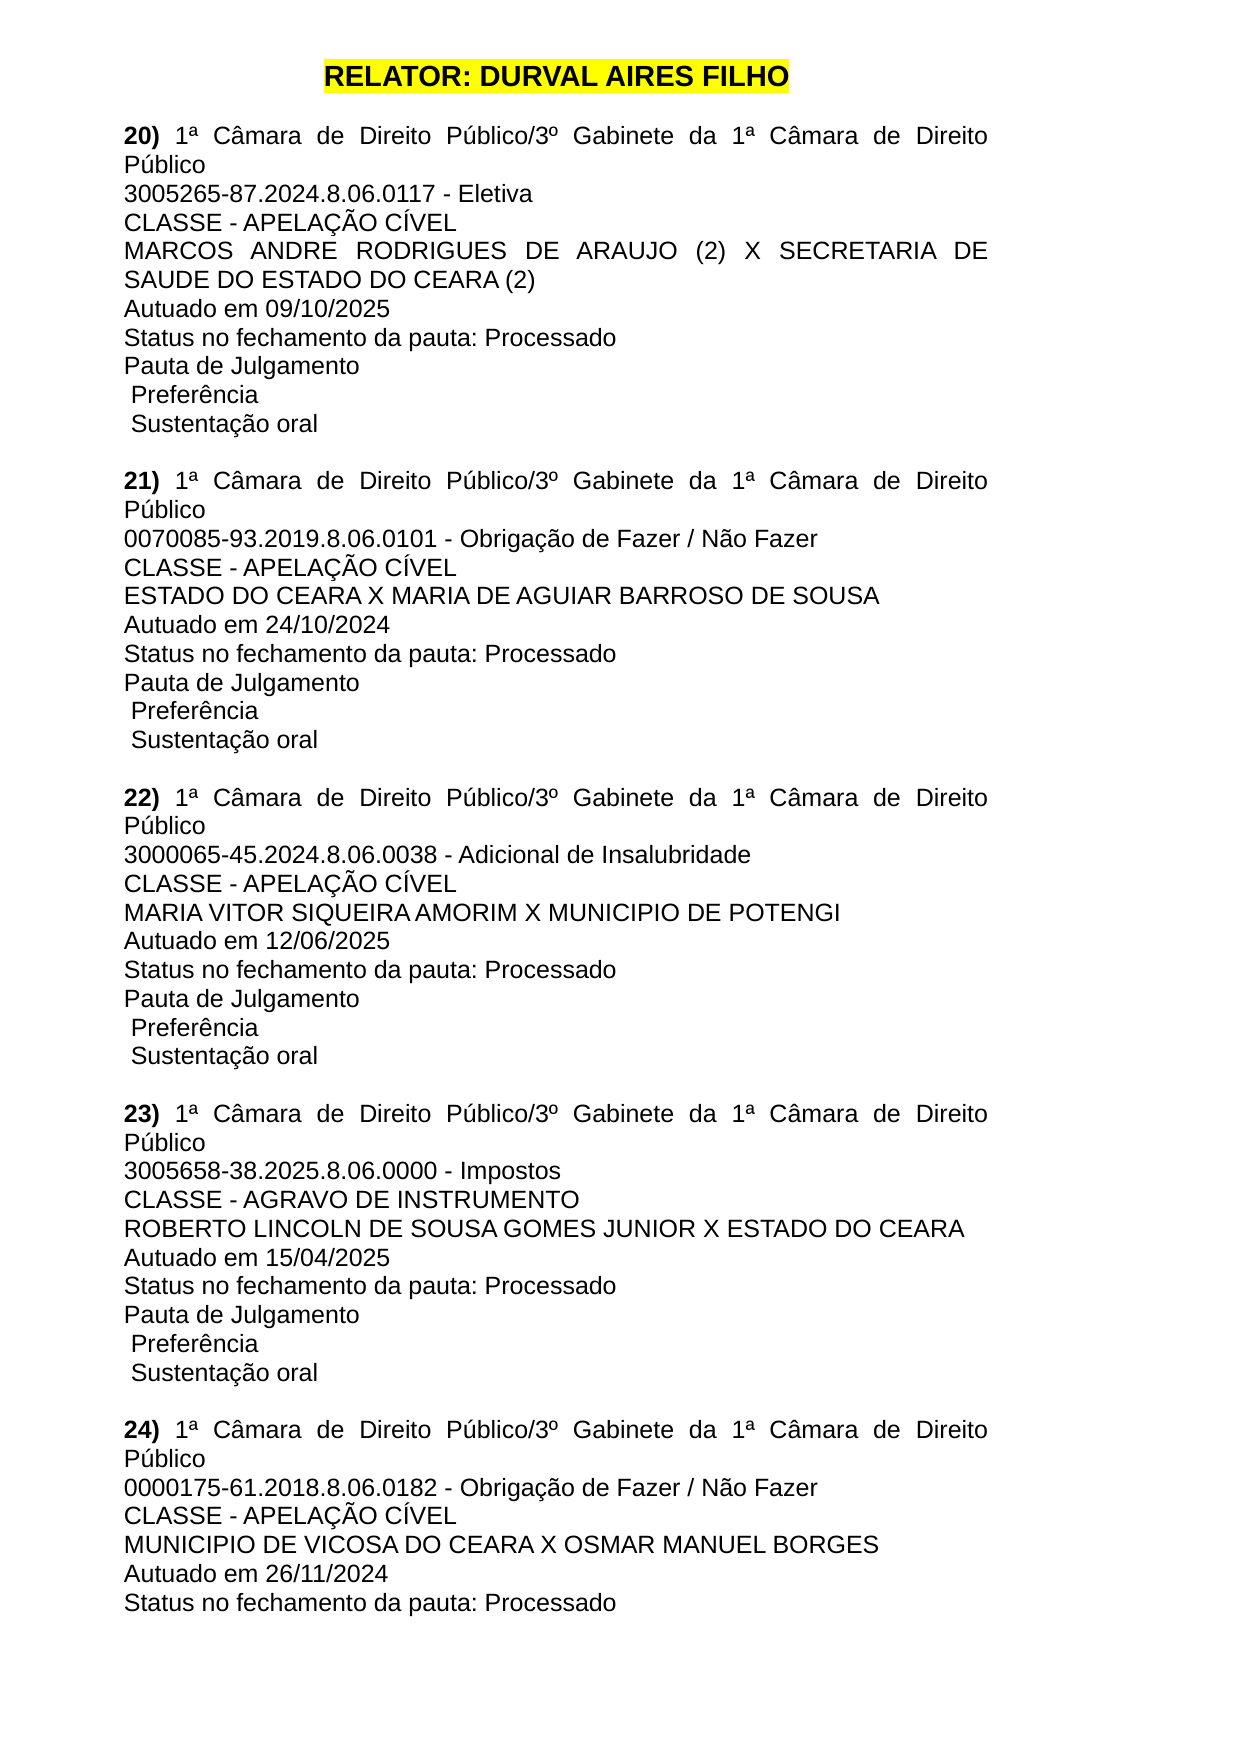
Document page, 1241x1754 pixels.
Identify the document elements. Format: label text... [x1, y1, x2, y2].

text Sustentação oral [124, 1358, 989, 1386]
text 21) 1ª Câmara de Direito Público/3º Gabinete da 1ª Câmara de Direito Público [124, 466, 989, 524]
text Autuado em 09/10/2025 [124, 294, 989, 323]
text Preferência [124, 696, 989, 725]
text Pauta de Julgamento [124, 351, 989, 380]
text 22) 1ª Câmara de Direito Público/3º Gabinete da 1ª Câmara de Direito Público [124, 783, 989, 840]
text MUNICIPIO DE VICOSA DO CEARA X OSMAR MANUEL BORGES [124, 1530, 989, 1559]
text Preferência [124, 1329, 989, 1358]
text Sustentação oral [124, 1041, 989, 1070]
text 24) 1ª Câmara de Direito Público/3º Gabinete da 1ª Câmara de Direito Público [124, 1415, 989, 1473]
text Pauta de Julgamento [124, 668, 989, 696]
text Pauta de Julgamento [124, 1300, 989, 1329]
text Pauta de Julgamento [124, 984, 989, 1013]
text Preferência [124, 380, 989, 409]
text ROBERTO LINCOLN DE SOUSA GOMES JUNIOR X ESTADO DO CEARA [124, 1214, 989, 1243]
text 3005265-87.2024.8.06.0117 - Eletiva [124, 179, 989, 208]
text CLASSE - APELAÇÃO CÍVEL [124, 553, 989, 581]
text Status no fechamento da pauta: Processado [124, 1588, 989, 1616]
text 3000065-45.2024.8.06.0038 - Adicional de Insalubridade [124, 840, 989, 869]
text 0070085-93.2019.8.06.0101 - Obrigação de Fazer / Não Fazer [124, 524, 989, 553]
text Autuado em 26/11/2024 [124, 1559, 989, 1588]
text Status no fechamento da pauta: Processado [124, 1271, 989, 1300]
text CLASSE - APELAÇÃO CÍVEL [124, 1501, 989, 1530]
text 20) 1ª Câmara de Direito Público/3º Gabinete da 1ª Câmara de Direito Público [124, 121, 989, 179]
text CLASSE - AGRAVO DE INSTRUMENTO [124, 1185, 989, 1214]
text 0000175-61.2018.8.06.0182 - Obrigação de Fazer / Não Fazer [124, 1473, 989, 1501]
text Status no fechamento da pauta: Processado [124, 323, 989, 351]
text MARCOS ANDRE RODRIGUES DE ARAUJO (2) X SECRETARIA DE SAUDE DO ESTADO DO CEARA (2) [124, 236, 989, 294]
text Autuado em 12/06/2025 [124, 926, 989, 955]
text 3005658-38.2025.8.06.0000 - Impostos [124, 1156, 989, 1185]
text MARIA VITOR SIQUEIRA AMORIM X MUNICIPIO DE POTENGI [124, 898, 989, 926]
text Autuado em 15/04/2025 [124, 1243, 989, 1271]
text CLASSE - APELAÇÃO CÍVEL [124, 869, 989, 898]
text CLASSE - APELAÇÃO CÍVEL [124, 208, 989, 236]
text Autuado em 24/10/2024 [124, 610, 989, 639]
text ESTADO DO CEARA X MARIA DE AGUIAR BARROSO DE SOUSA [124, 581, 989, 610]
text Sustentação oral [124, 409, 989, 438]
text Preferência [124, 1013, 989, 1041]
text Status no fechamento da pauta: Processado [124, 955, 989, 984]
text Sustentação oral [124, 725, 989, 754]
text Status no fechamento da pauta: Processado [124, 639, 989, 668]
text RELATOR: DURVAL AIRES FILHO [124, 59, 989, 93]
text 23) 1ª Câmara de Direito Público/3º Gabinete da 1ª Câmara de Direito Público [124, 1099, 989, 1156]
